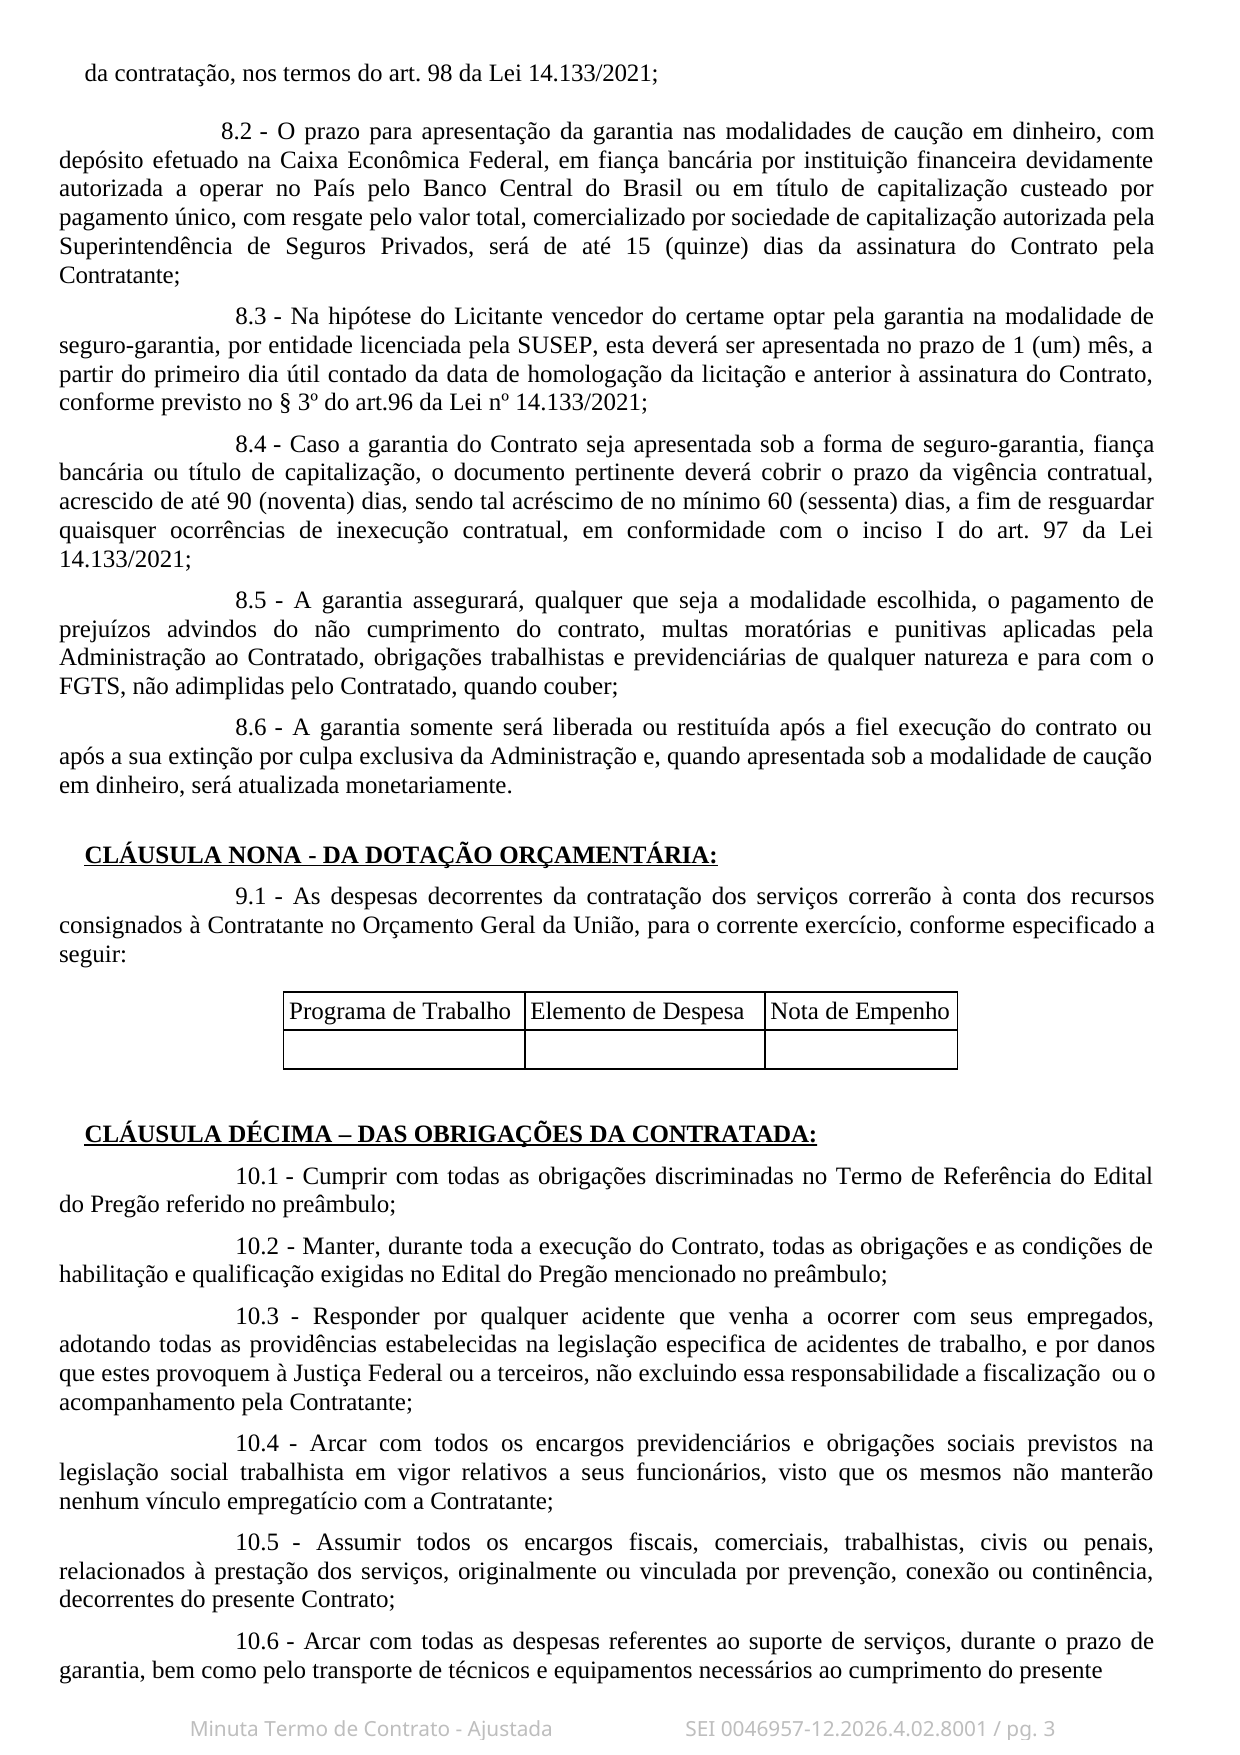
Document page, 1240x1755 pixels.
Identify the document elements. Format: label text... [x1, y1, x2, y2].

list - Cumprir com todas as obrigações discriminadas no Termo de Referência do Edital do Pregão referido no preâmbulo; [59, 1161, 1153, 1218]
table_header Nota de Empenho [766, 993, 957, 1029]
table_cell [766, 1031, 957, 1068]
list - Manter, durante toda a execução do Contrato, todas as obrigações e as condições de habilitação e qualificação exigidas no Edital do Pregão mencionado no preâmbulo; [59, 1231, 1154, 1288]
list - Responder por qualquer acidente que venha a ocorrer com seus empregados, adotando todas as providências estabelecidas na legislação especifica de acidentes de trabalho, e por danos que estes provoquem à Justiça Federal ou a terceiros, não excluindo essa responsabilidade a fiscalização ou o acompanhamento pela Contratante; [59, 1301, 1155, 1416]
list - Na hipótese do Licitante vencedor do certame optar pela garantia na modalidade de seguro-garantia, por entidade licenciada pela SUSEP, esta deverá ser apresentada no prazo de 1 (um) mês, a partir do primeiro dia útil contado da data de homologação da licitação e anterior à assinatura do Contrato, conforme previsto no § 3º do art.96 da Lei nº 14.133/2021; [59, 301, 1155, 416]
table_header Programa de Trabalho [284, 993, 524, 1029]
list - Arcar com todas as despesas referentes ao suporte de serviços, durante o prazo de garantia, bem como pelo transporte de técnicos e equipamentos necessários ao cumprimento do presente [59, 1626, 1155, 1683]
list - Caso a garantia do Contrato seja apresentada sob a forma de seguro-garantia, fiança bancária ou título de capitalização, o documento pertinente deverá cobrir o prazo da vigência contratual, acrescido de até 90 (noventa) dias, sendo tal acréscimo de no mínimo 60 (sessenta) dias, a fim de resguardar quaisquer ocorrências de inexecução contratual, em conformidade com o inciso I do art. 97 da Lei 14.133/2021; [59, 429, 1155, 572]
subtitle CLÁUSULA NONA - DA DOTAÇÃO ORÇAMENTÁRIA: [84, 840, 1181, 869]
list - Assumir todos os encargos fiscais, comerciais, trabalhistas, civis ou penais, relacionados à prestação dos serviços, originalmente ou vinculada por prevenção, conexão ou continência, decorrentes do presente Contrato; [59, 1527, 1155, 1613]
list - Arcar com todos os encargos previdenciários e obrigações sociais previstos na legislação social trabalhista em vigor relativos a seus funcionários, visto que os mesmos não manterão nenhum vínculo empregatício com a Contratante; [59, 1428, 1155, 1514]
table_cell [526, 1031, 764, 1068]
list - As despesas decorrentes da contratação dos serviços correrão à conta dos recursos consignados à Contratante no Orçamento Geral da União, para o corrente exercício, conforme especificado a seguir: [59, 881, 1156, 968]
list - A garantia somente será liberada ou restituída após a fiel execução do contrato ou após a sua extinção por culpa exclusiva da Administração e, quando apresentada sob a modalidade de caução em dinheiro, será atualizada monetariamente. [59, 712, 1153, 799]
list - O prazo para apresentação da garantia nas modalidades de caução em dinheiro, com depósito efetuado na Caixa Econômica Federal, em fiança bancária por instituição financeira devidamente autorizada a operar no País pelo Banco Central do Brasil ou em título de capitalização custeado por pagamento único, com resgate pelo valor total, comercializado por sociedade de capitalização autorizada pela Superintendência de Seguros Privados, será de até 15 (quinze) dias da assinatura do Contrato pela Contratante; [59, 116, 1155, 288]
table_header Elemento de Despesa [526, 993, 764, 1029]
subtitle CLÁUSULA DÉCIMA – DAS OBRIGAÇÕES DA CONTRATADA: [84, 1119, 1181, 1148]
text da contratação, nos termos do art. 98 da Lei 14.133/2021; [84, 58, 1181, 87]
list - A garantia assegurará, qualquer que seja a modalidade escolhida, o pagamento de prejuízos advindos do não cumprimento do contrato, multas moratórias e punitivas aplicadas pela Administração ao Contratado, obrigações trabalhistas e previdenciárias de qualquer natureza e para com o FGTS, não adimplidas pelo Contratado, quando couber; [59, 585, 1155, 700]
table_cell [284, 1031, 524, 1068]
